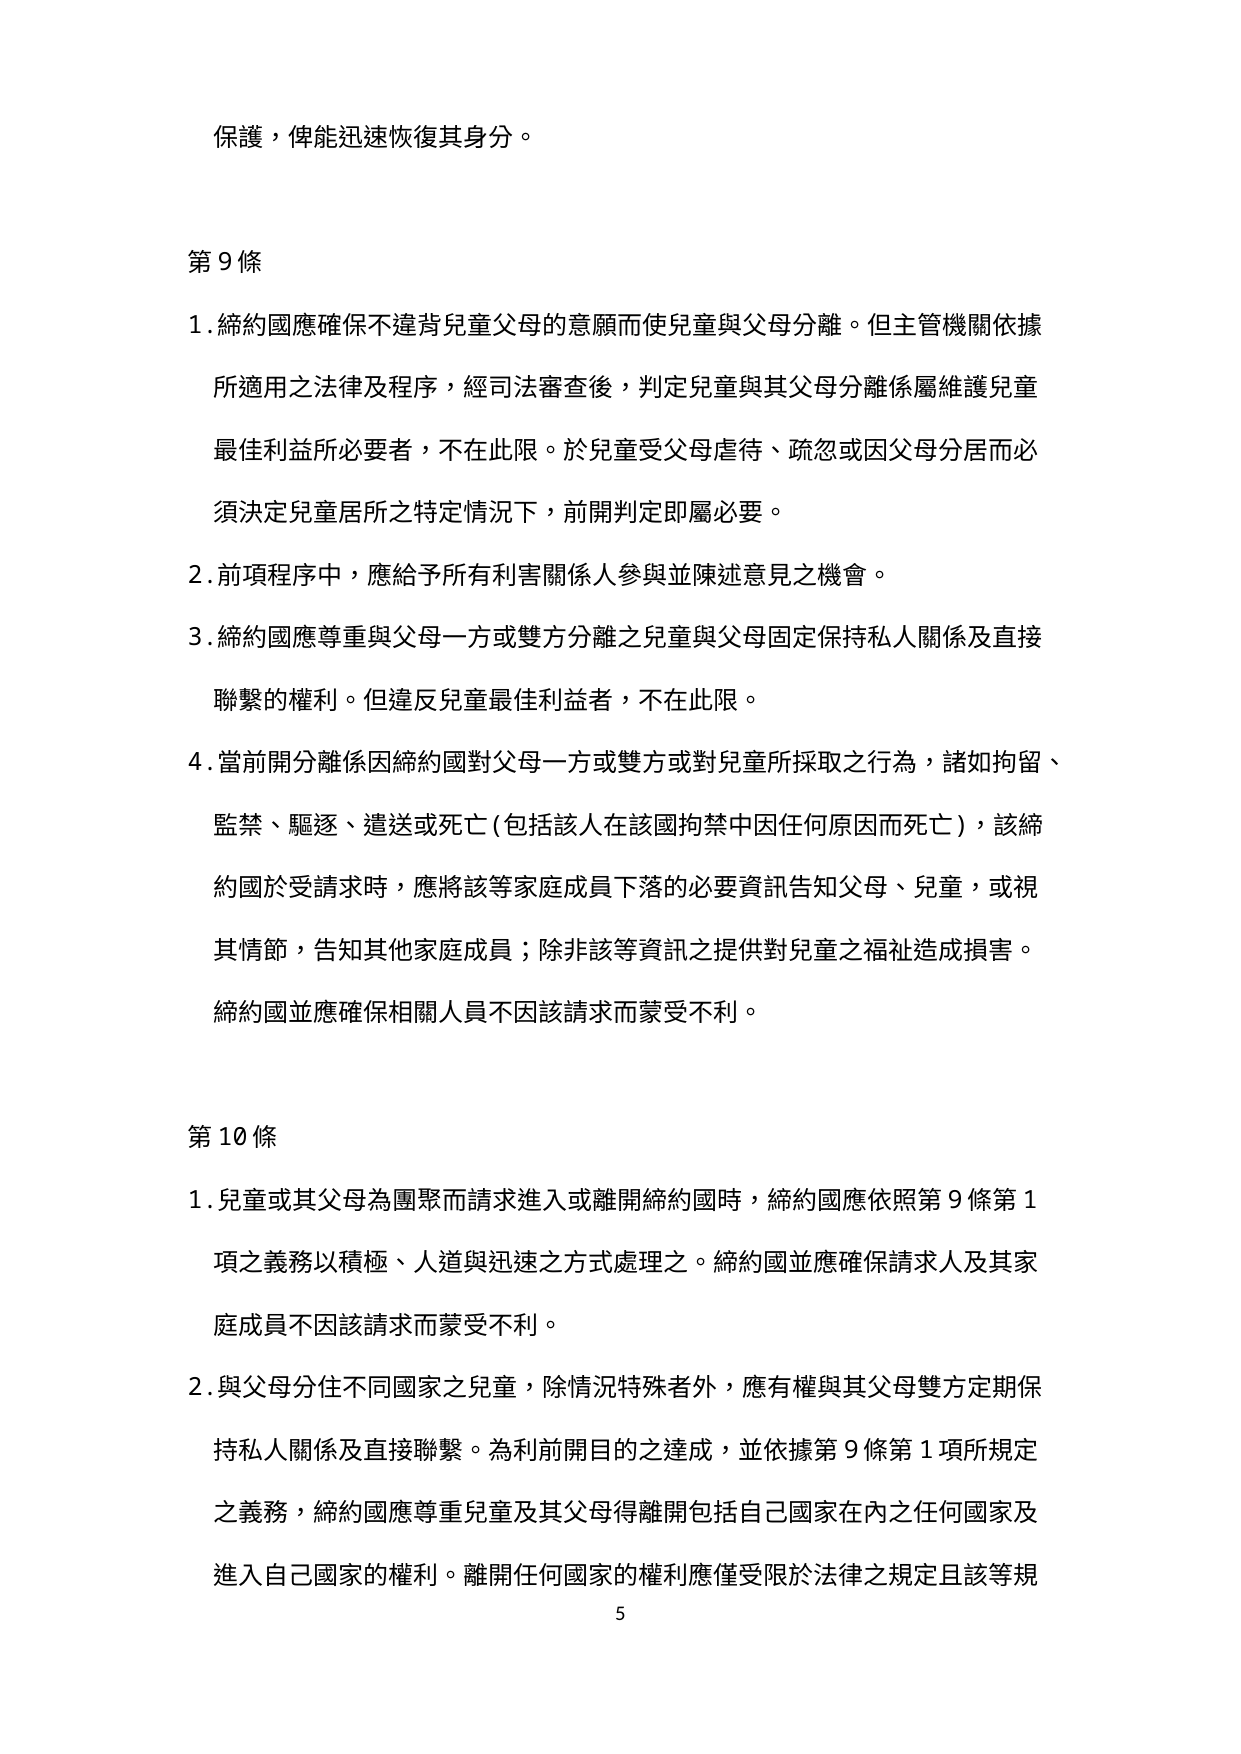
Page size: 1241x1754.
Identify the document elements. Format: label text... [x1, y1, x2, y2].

text 第9條 [187, 219, 1053, 282]
text 2.前項程序中，應給予所有利害關係人參與並陳述意見之機會。 [187, 532, 1053, 594]
text 4.當前開分離係因締約國對父母一方或雙方或對兒童所採取之行為，諸如拘留、監禁、驅逐、遣送或死亡(包括該人在該國拘禁中因任何原因而死亡)，該締約國於受請求時，應將該等家庭成員下落的必要資訊告知父母、兒童，或視其情節，告知其他家庭成員；除非該等資訊之提供對兒童之福祉造成損害。締約國並應確保相關人員不因該請求而蒙受不利。 [187, 719, 1053, 1032]
text 第10條 [187, 1094, 1053, 1157]
text 2.與父母分住不同國家之兒童，除情況特殊者外，應有權與其父母雙方定期保持私人關係及直接聯繫。為利前開目的之達成，並依據第9條第1項所規定之義務，締約國應尊重兒童及其父母得離開包括自己國家在內之任何國家及進入自己國家的權利。離開任何國家的權利應僅受限於法律之規定且該等規 [187, 1344, 1053, 1594]
text 1.締約國應確保不違背兒童父母的意願而使兒童與父母分離。但主管機關依據所適用之法律及程序，經司法審查後，判定兒童與其父母分離係屬維護兒童最佳利益所必要者，不在此限。於兒童受父母虐待、疏忽或因父母分居而必須決定兒童居所之特定情況下，前開判定即屬必要。 [187, 282, 1053, 532]
text 3.締約國應尊重與父母一方或雙方分離之兒童與父母固定保持私人關係及直接聯繫的權利。但違反兒童最佳利益者，不在此限。 [187, 594, 1053, 719]
text 1.兒童或其父母為團聚而請求進入或離開締約國時，締約國應依照第9條第1項之義務以積極、人道與迅速之方式處理之。締約國並應確保請求人及其家庭成員不因該請求而蒙受不利。 [187, 1157, 1053, 1344]
text 保護，俾能迅速恢復其身分。 [187, 94, 1053, 157]
